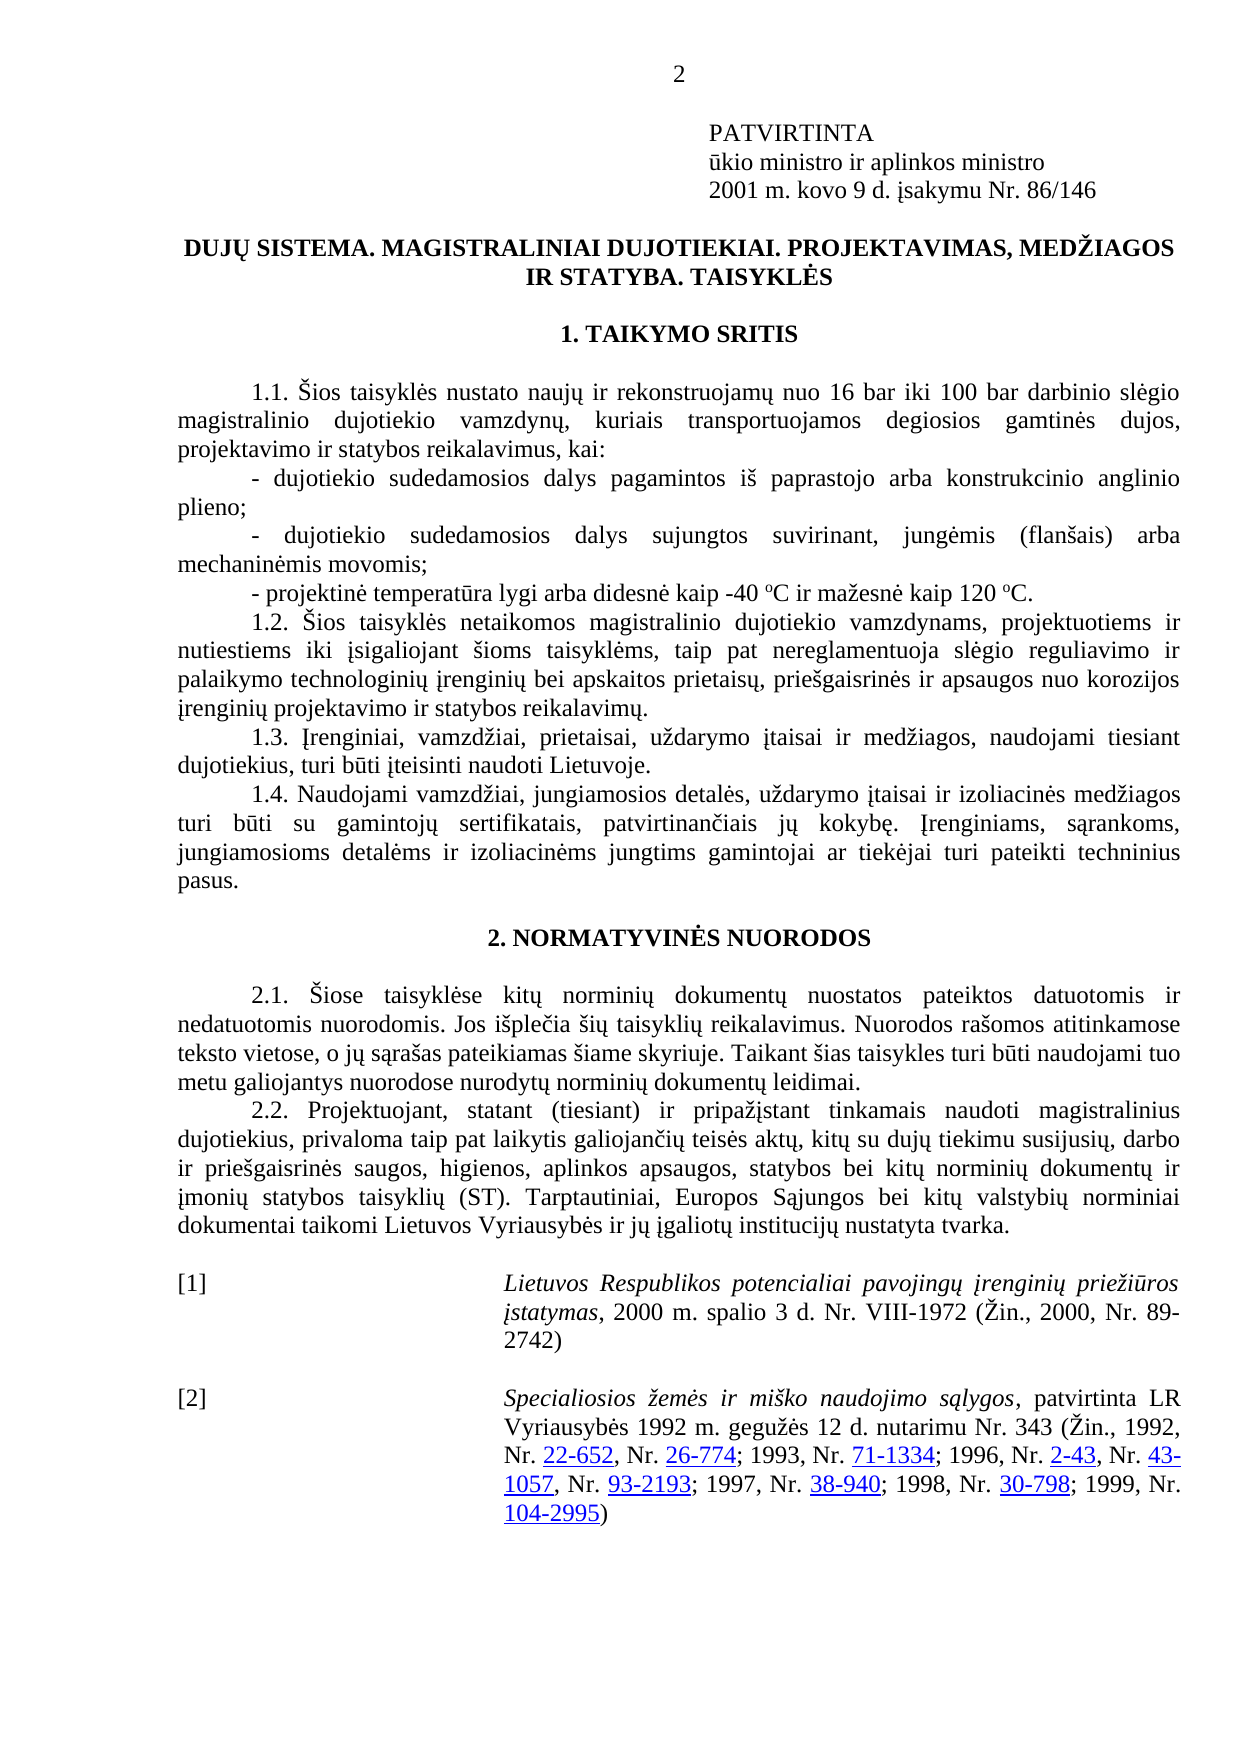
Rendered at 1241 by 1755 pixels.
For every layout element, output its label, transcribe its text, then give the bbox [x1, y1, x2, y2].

text - dujotiekio sudedamosios dalys sujungtos suvirinant, jungėmis (flanšais) arba mechaninėmis movomis; [177, 521, 1181, 578]
text - dujotiekio sudedamosios dalys pagamintos iš paprastojo arba konstrukcinio anglinio plieno; [177, 463, 1181, 521]
text - projektinė temperatūra lygi arba didesnė kaip -40 oC ir mažesnė kaip 120 oC. [177, 578, 1181, 607]
text 1. TAIKYMO SRITIS [177, 319, 1181, 348]
text PATVIRTINTA [709, 118, 1181, 147]
text 2001 m. kovo 9 d. įsakymu Nr. 86/146 [177, 176, 1181, 204]
text 1.3. Įrenginiai, vamzdžiai, prietaisai, uždarymo įtaisai ir medžiagos, naudojami tiesiant dujotiekius, turi būti įteisinti naudoti Lietuvoje. [177, 722, 1181, 779]
text [2] Specialiosios žemės ir miško naudojimo sąlygos, patvirtinta LR Vyriausybės 1992 m. gegužės 12 d. nutarimu Nr. 343 (Žin., 1992, Nr. 22-652, Nr. 26-774; 1993, Nr. 71-1334; 1996, Nr. 2-43, Nr. 43-1057, Nr. 93-2193; 1997, Nr. 38-940; 1998, Nr. 30-798; 1999, Nr. 104-2995) [177, 1383, 1181, 1527]
text 1.2. Šios taisyklės netaikomos magistralinio dujotiekio vamzdynams, projektuotiems ir nutiestiems iki įsigaliojant šioms taisyklėms, taip pat nereglamentuoja slėgio reguliavimo ir palaikymo technologinių įrenginių bei apskaitos prietaisų, priešgaisrinės ir apsaugos nuo korozijos įrenginių projektavimo ir statybos reikalavimų. [177, 607, 1181, 722]
text [1] Lietuvos Respublikos potencialiai pavojingų įrenginių priežiūros įstatymas, 2000 m. spalio 3 d. Nr. VIII-1972 (Žin., 2000, Nr. 89-2742) [177, 1268, 1181, 1354]
text 1.4. Naudojami vamzdžiai, jungiamosios detalės, uždarymo įtaisai ir izoliacinės medžiagos turi būti su gamintojų sertifikatais, patvirtinančiais jų kokybę. Įrenginiams, sąrankoms, jungiamosioms detalėms ir izoliacinėms jungtims gamintojai ar tiekėjai turi pateikti techninius pasus. [177, 779, 1181, 894]
text 2. NORMATYVINĖS NUORODOS [177, 923, 1181, 952]
text ūkio ministro ir aplinkos ministro [177, 147, 1181, 176]
text 2.2. Projektuojant, statant (tiesiant) ir pripažįstant tinkamais naudoti magistralinius dujotiekius, privaloma taip pat laikytis galiojančių teisės aktų, kitų su dujų tiekimu susijusių, darbo ir priešgaisrinės saugos, higienos, aplinkos apsaugos, statybos bei kitų norminių dokumentų ir įmonių statybos taisyklių (ST). Tarptautiniai, Europos Sąjungos bei kitų valstybių norminiai dokumentai taikomi Lietuvos Vyriausybės ir jų įgaliotų institucijų nustatyta tvarka. [177, 1096, 1181, 1239]
text 2.1. Šiose taisyklėse kitų norminių dokumentų nuostatos pateiktos datuotomis ir nedatuotomis nuorodomis. Jos išplečia šių taisyklių reikalavimus. Nuorodos rašomos atitinkamose teksto vietose, o jų sąrašas pateikiamas šiame skyriuje. Taikant šias taisykles turi būti naudojami tuo metu galiojantys nuorodose nurodytų norminių dokumentų leidimai. [177, 981, 1181, 1096]
text 1.1. Šios taisyklės nustato naujų ir rekonstruojamų nuo 16 bar iki 100 bar darbinio slėgio magistralinio dujotiekio vamzdynų, kuriais transportuojamos degiosios gamtinės dujos, projektavimo ir statybos reikalavimus, kai: [177, 377, 1181, 463]
text DUJŲ SISTEMA. MAGISTRALINIAI DUJOTIEKIAI. PROJEKTAVIMAS, MEDŽIAGOS IR STATYBA. TAISYKLĖS [177, 233, 1181, 291]
